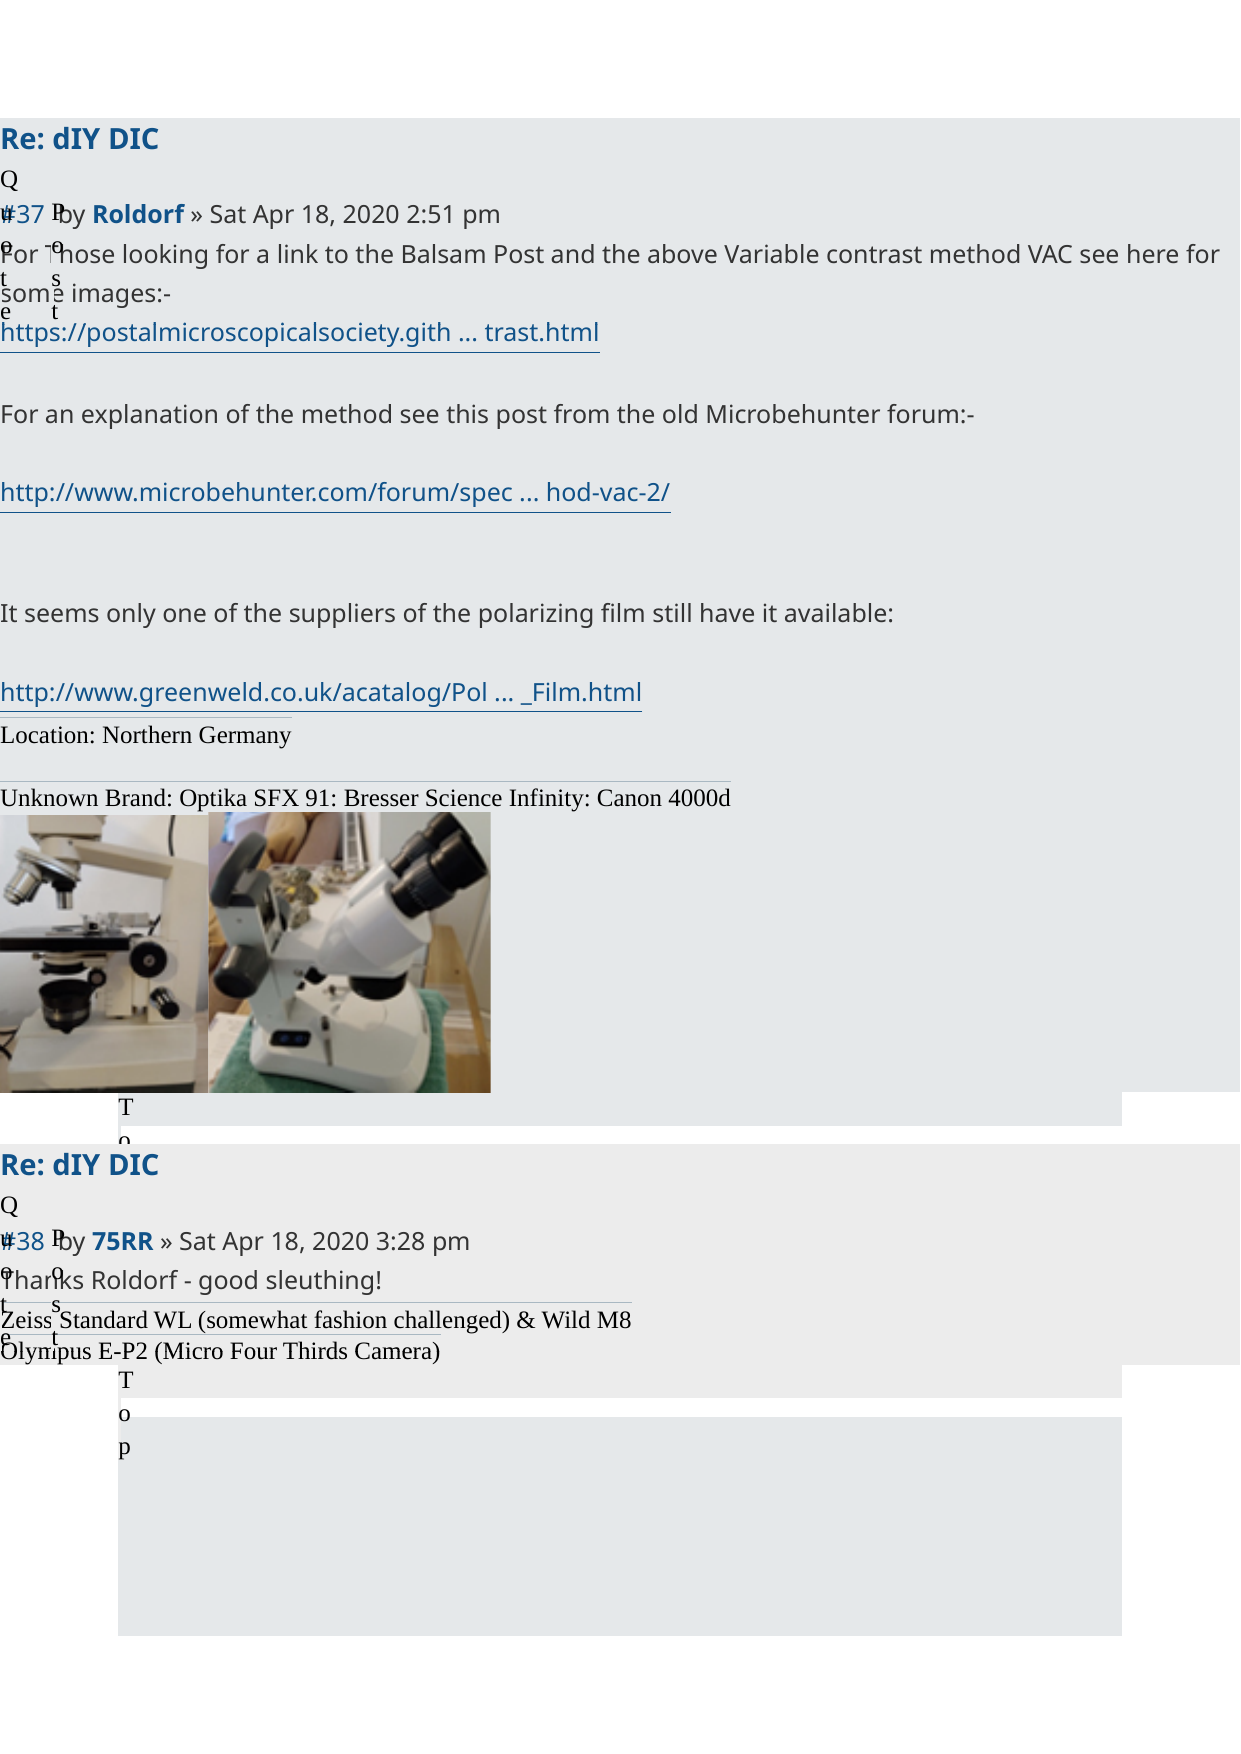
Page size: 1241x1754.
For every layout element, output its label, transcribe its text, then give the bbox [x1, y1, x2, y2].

text For Those looking for a link to the Balsam Post and the above Variable contrast method VAC see here for some images:- https://postalmicroscopicalsociety.gith ... trast.html For an explanation of the method see this post from the old Microbehunter forum:- http://www.microbehunter.com/forum/spec ... hod-vac-2/ It seems only one of the suppliers of the polarizing film still have it available: http://www.greenweld.co.uk/acatalog/Pol ... _Film.html [0, 236, 1240, 711]
text Zeiss Standard WL (somewhat fashion challenged) & Wild M8 Olympus E-P2 (Micro Four Thirds Camera) [0, 1302, 1240, 1365]
text Thanks Roldorf - good sleuthing! [2, 1262, 51, 1297]
text #37 by Roldorf » Sat Apr 18, 2020 2:51 pm [2, 197, 51, 231]
text #37 by Roldorf » Sat Apr 18, 2020 2:51 pm [54, 197, 1240, 231]
text #38 by 75RR » Sat Apr 18, 2020 3:28 pm [54, 1223, 1240, 1257]
text Thanks Roldorf - good sleuthing! [54, 1262, 1240, 1297]
subtitle Re: dIY DIC [0, 1144, 959, 1184]
picture [0, 812, 491, 1093]
text Location: Northern Germany Unknown Brand: Optika SFX 91: Bresser Science Infinity: Canon 4000d [0, 717, 1240, 1092]
subtitle Re: dIY DIC [0, 118, 959, 158]
text #38 by 75RR » Sat Apr 18, 2020 3:28 pm [2, 1223, 51, 1257]
